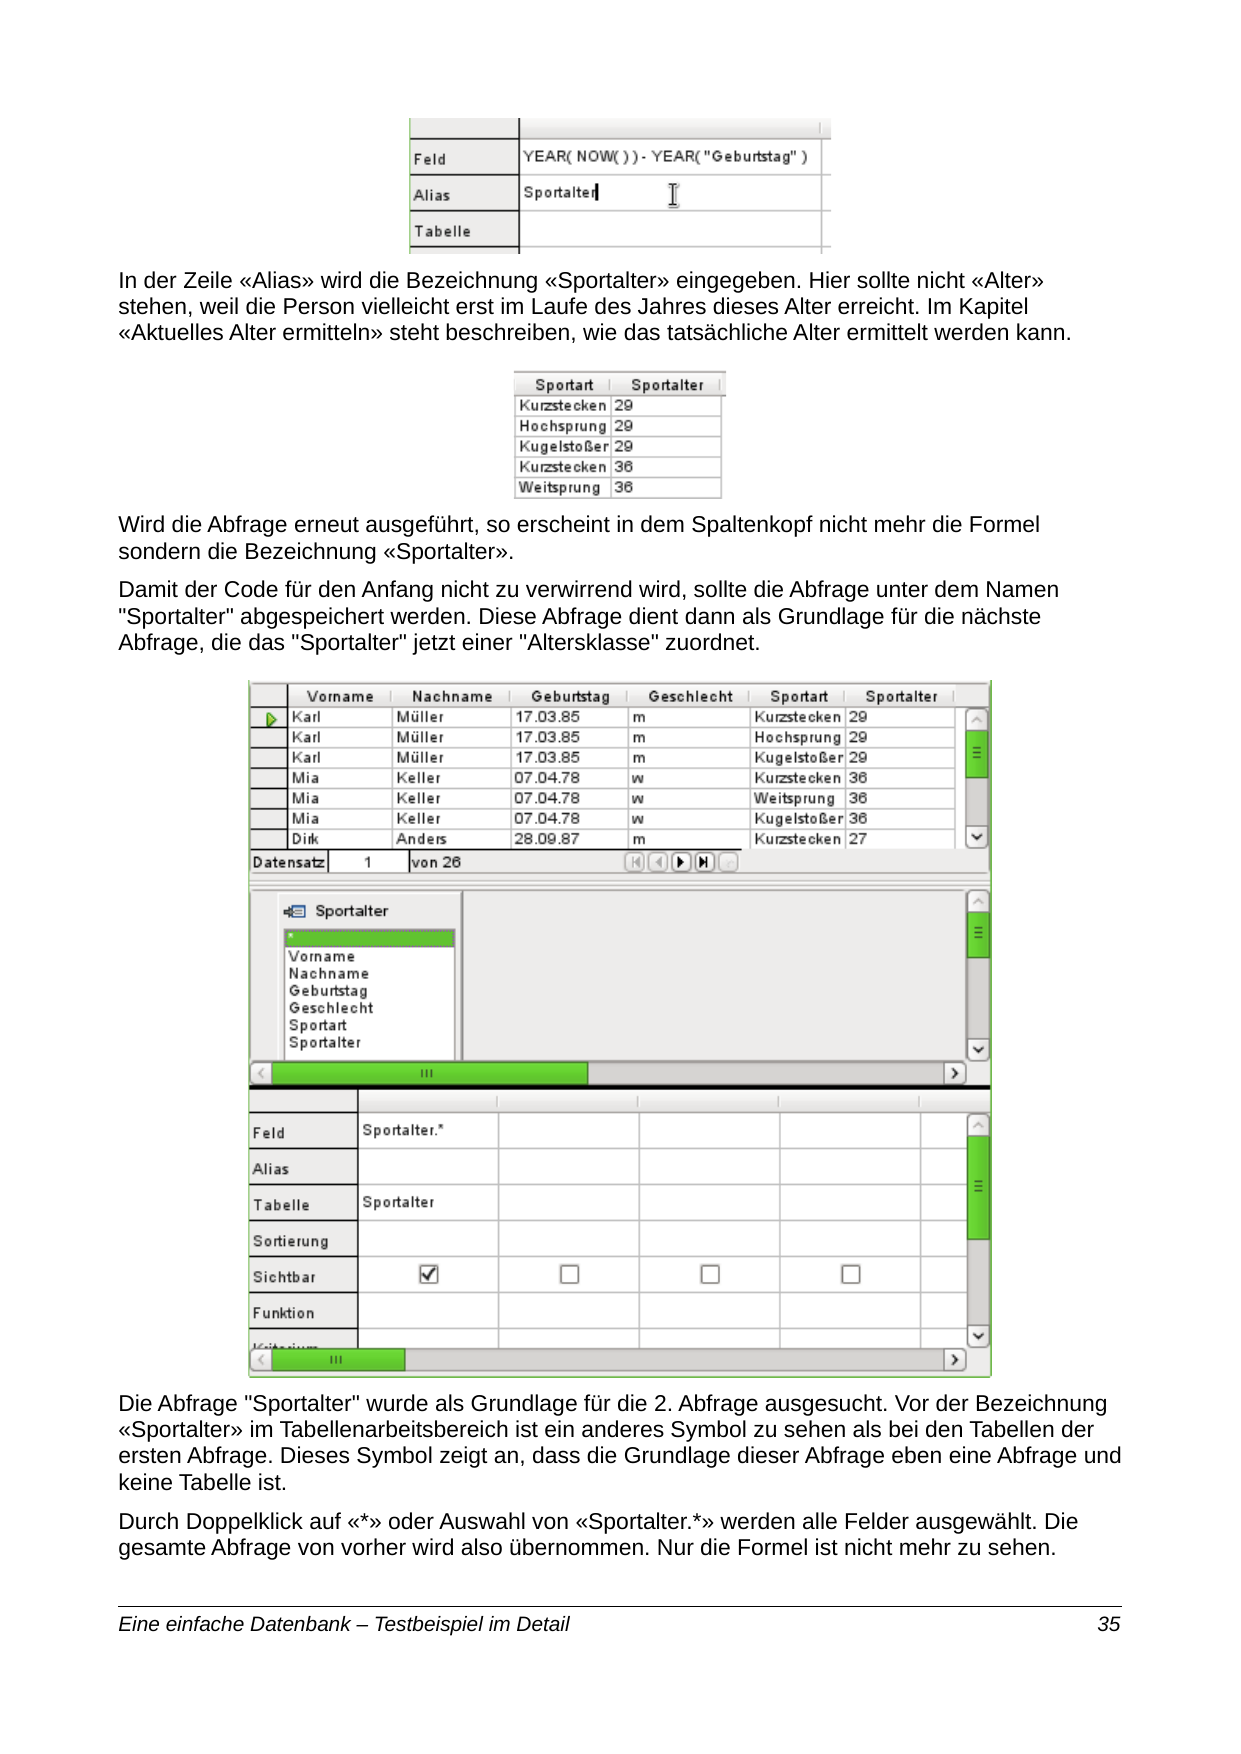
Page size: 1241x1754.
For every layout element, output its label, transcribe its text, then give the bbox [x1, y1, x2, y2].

picture [409, 118, 832, 254]
text Durch Doppelklick auf «*» oder Auswahl von «Sportalter.*» werden alle Felder ausgewählt. Die gesamte Abfrage von vorher wird also übernommen. Nur die Formel ist nicht mehr zu sehen. [118, 1508, 1122, 1560]
text Die Abfrage "Sportalter" wurde als Grundlage für die 2. Abfrage ausgesucht. Vor der Bezeichnung «Sportalter» im Tabellenarbeitsbereich ist ein anderes Symbol zu sehen als bei den Tabellen der ersten Abfrage. Dieses Symbol zeigt an, dass die Grundlage dieser Abfrage eben eine Abfrage und keine Tabelle ist. [118, 1390, 1122, 1495]
text In der Zeile «Alias» wird die Bezeichnung «Sportalter» eingegeben. Hier sollte nicht «Alter» stehen, weil die Person vielleicht erst im Laufe des Jahres dieses Alter erreicht. Im Kapitel «Aktuelles Alter ermitteln» steht beschreiben, wie das tatsächliche Alter ermittelt werden kann. [118, 267, 1122, 346]
text Damit der Code für den Anfang nicht zu verwirrend wird, sollte die Abfrage unter dem Namen "Sportalter" abgespeichert werden. Diese Abfrage dient dann als Grundlage für die nächste Abfrage, die das "Sportalter" jetzt einer "Altersklasse" zuordnet. [118, 576, 1122, 656]
picture [513, 370, 727, 499]
text Wird die Abfrage erneut ausgeführt, so erscheint in dem Spaltenkopf nicht mehr die Formel sondern die Bezeichnung «Sportalter». [118, 511, 1122, 564]
picture [248, 680, 992, 1378]
